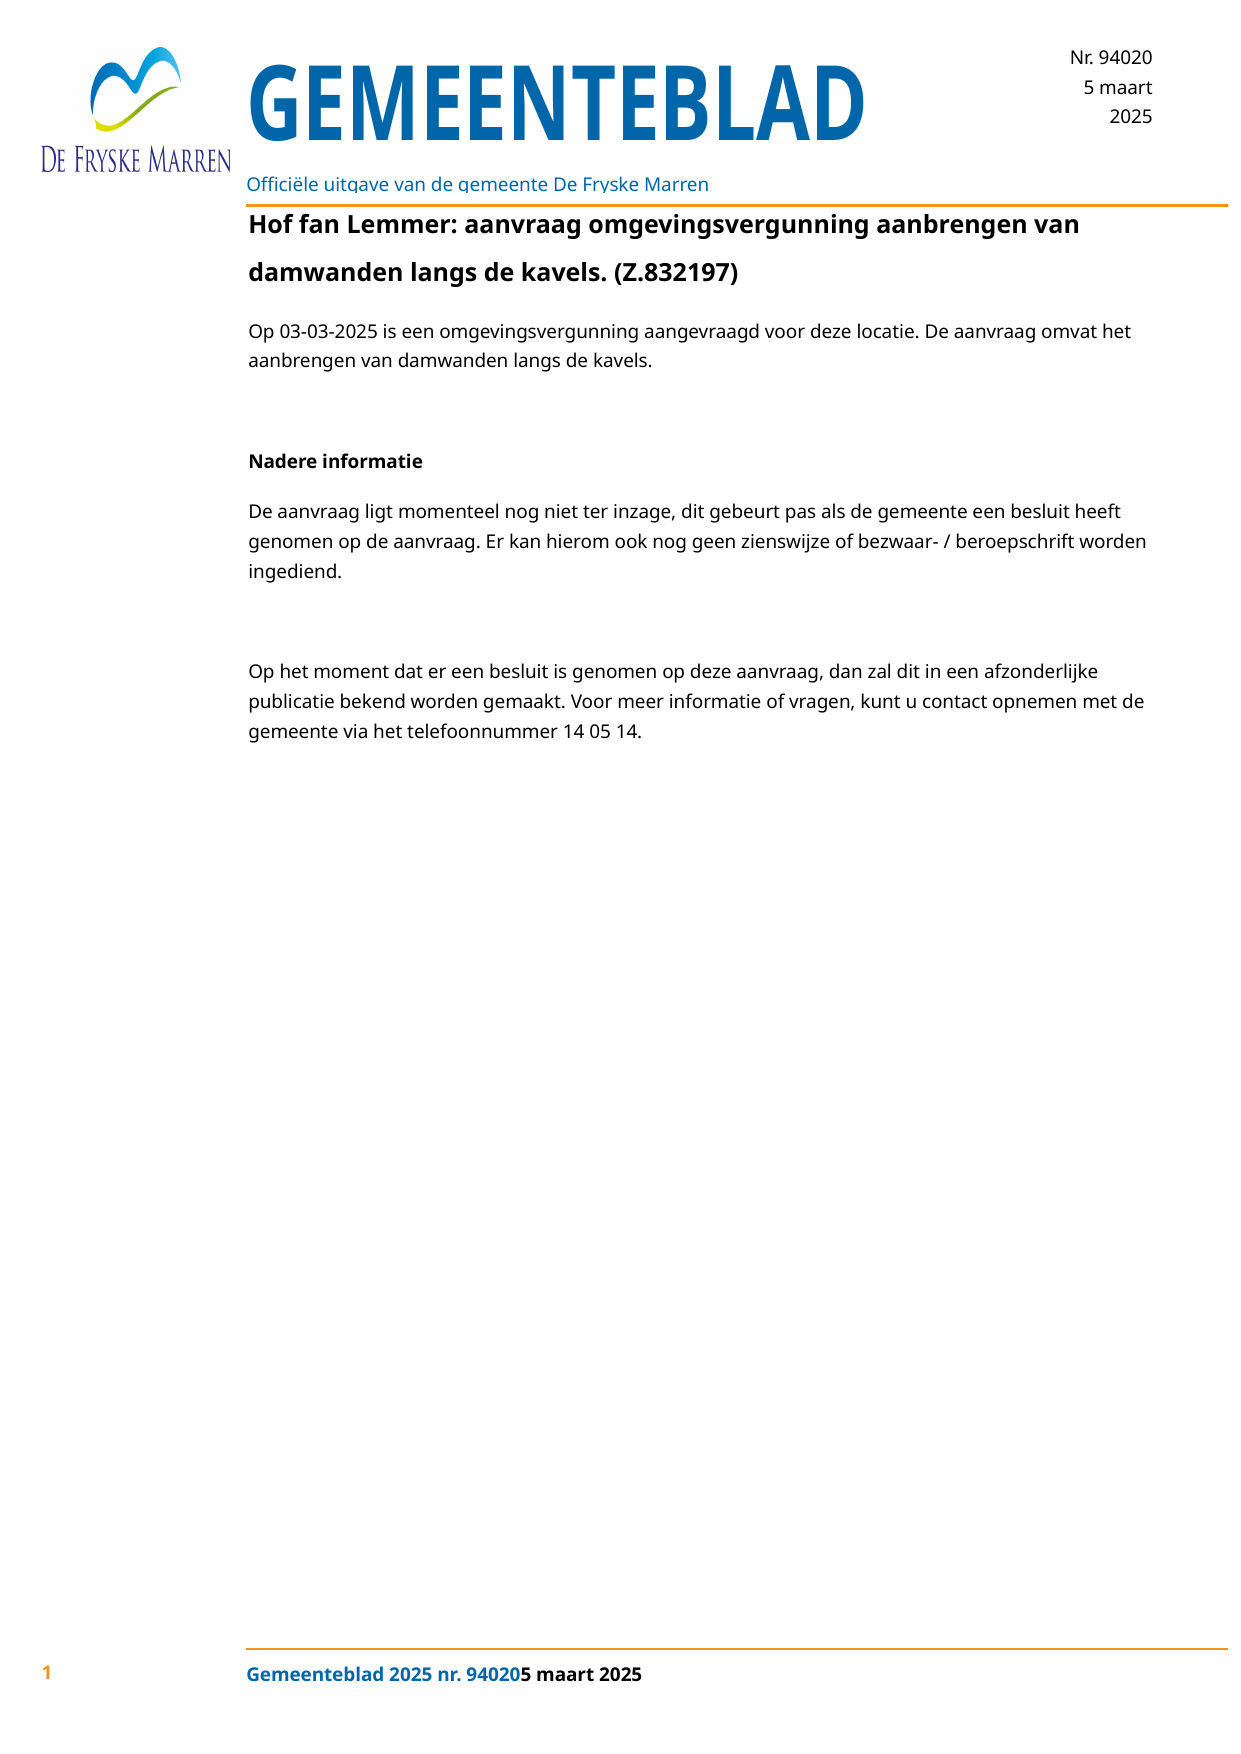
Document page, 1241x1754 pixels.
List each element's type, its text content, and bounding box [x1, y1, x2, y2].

picture [41, 47, 231, 172]
text Hof fan Lemmer: aanvraag omgevingsvergunning aanbrengen van damwanden langs de kavels. (Z.832197) [248, 207, 1152, 288]
text Op het moment dat er een besluit is genomen op deze aanvraag, dan zal dit in een afzonderlijke publicatie bekend worden gemaakt. Voor meer informatie of vragen, kunt u contact opnemen met de gemeente via het telefoonnummer 14 05 14. [248, 659, 1152, 744]
text Op 03-03-2025 is een omgevingsvergunning aangevraagd voor deze locatie. De aanvraag omvat het aanbrengen van damwanden langs de kavels. [248, 318, 1152, 373]
text De aanvraag ligt momenteel nog niet ter inzage, dit gebeurt pas als de gemeente een besluit heeft genomen op de aanvraag. Er kan hierom ook nog geen zienswijze of bezwaar- / beroepschrift worden ingediend. [248, 499, 1152, 584]
text Nadere informatie [248, 448, 1152, 474]
